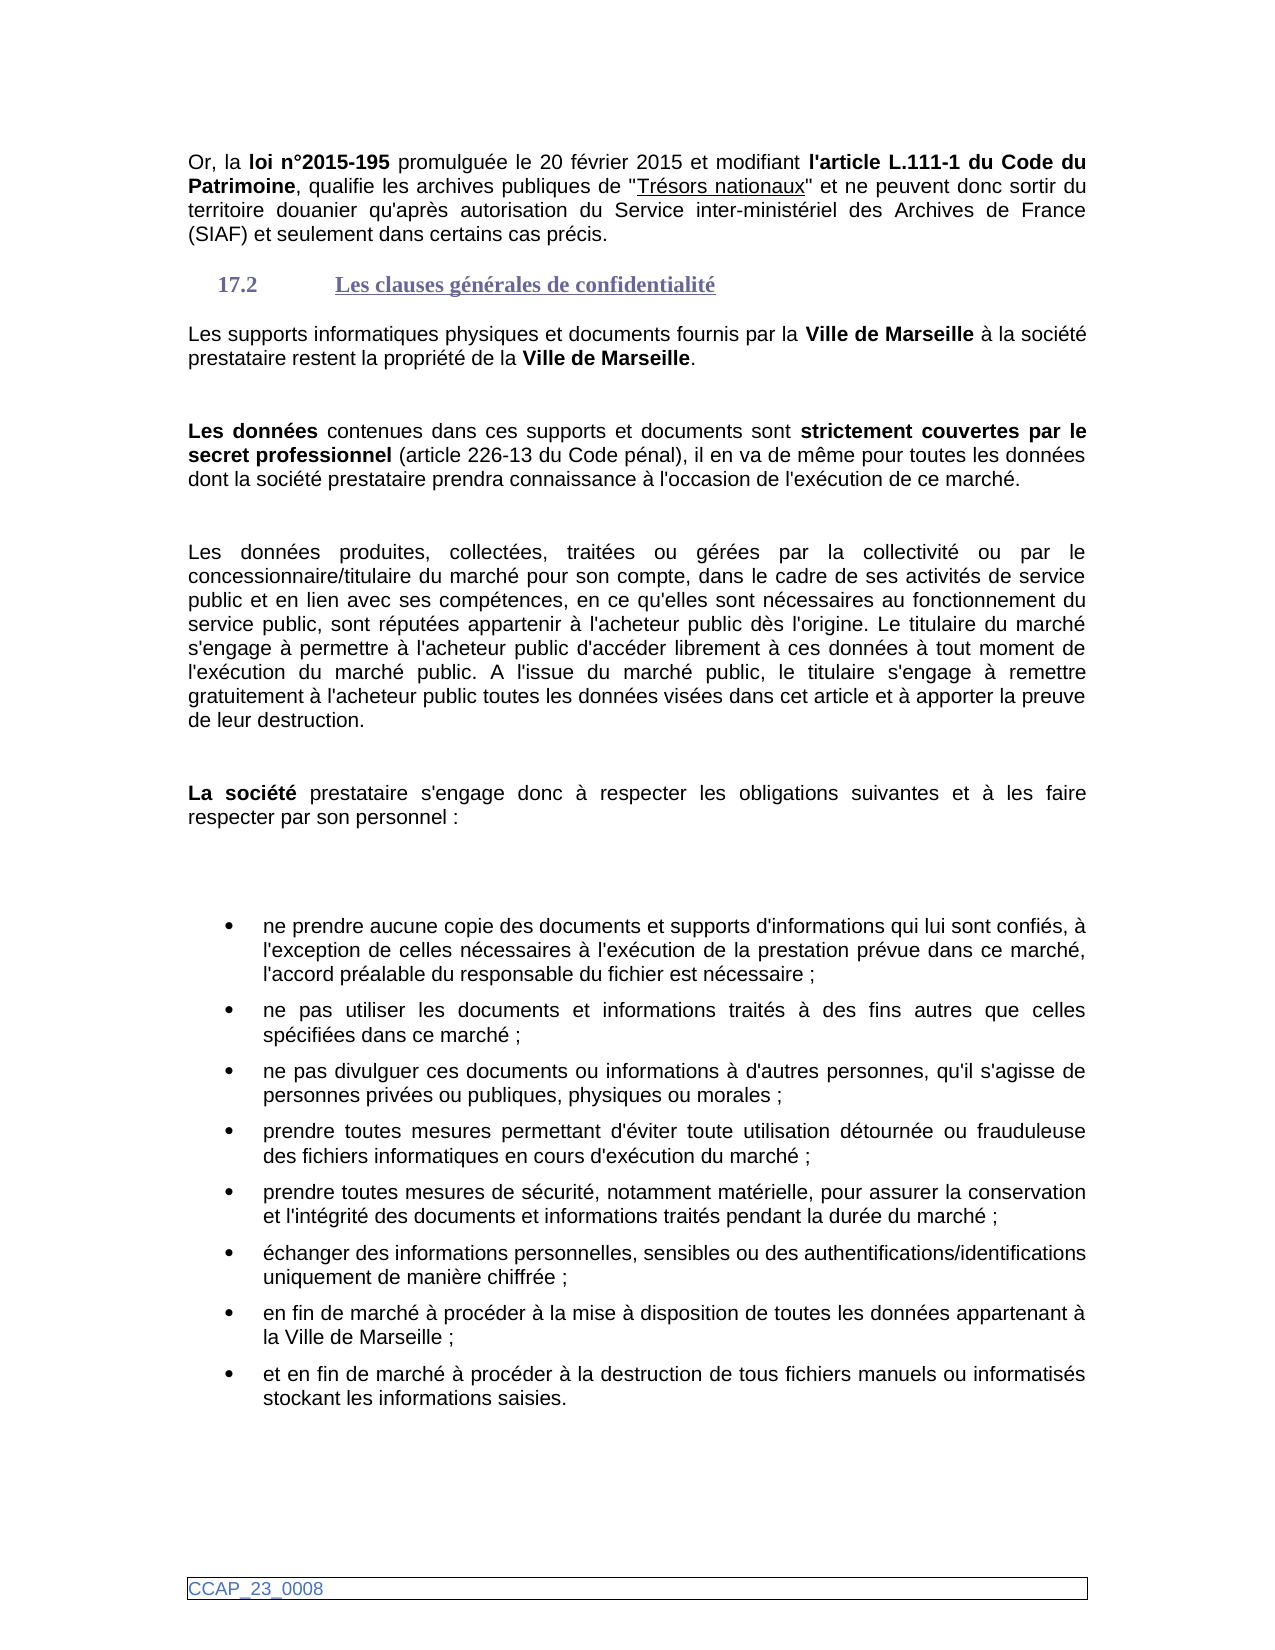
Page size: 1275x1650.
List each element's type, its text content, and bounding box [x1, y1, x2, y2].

list et en fin de marché à procéder à la destruction de tous fichiers manuels ou informatisés stockant les informations saisies. [225, 1361, 1087, 1409]
list ne pas utiliser les documents et informations traités à des fins autres que celles spécifiées dans ce marché ; [225, 998, 1087, 1046]
list prendre toutes mesures permettant d'éviter toute utilisation détournée ou frauduleuse des fichiers informatiques en cours d'exécution du marché ; [225, 1119, 1087, 1167]
list ne pas divulguer ces documents ou informations à d'autres personnes, qu'il s'agisse de personnes privées ou publiques, physiques ou morales ; [225, 1059, 1087, 1107]
list prendre toutes mesures de sécurité, notamment matérielle, pour assurer la conservation et l'intégrité des documents et informations traités pendant la durée du marché ; [225, 1180, 1087, 1228]
text Or, la loi n°2015-195 promulguée le 20 février 2015 et modifiant l'article L.111-1 du Code du Patrimoine, qualifie les archives publiques de "Trésors nationaux" et ne peuvent donc sortir du territoire douanier qu'après autorisation du Service inter-ministériel des Archives de France (SIAF) et seulement dans certains cas précis. [188, 150, 1087, 246]
list ne prendre aucune copie des documents et supports d'informations qui lui sont confiés, à l'exception de celles nécessaires à l'exécution de la prestation prévue dans ce marché, l'accord préalable du responsable du fichier est nécessaire ; [225, 914, 1087, 986]
list échanger des informations personnelles, sensibles ou des authentifications/identifications uniquement de manière chiffrée ; [225, 1240, 1087, 1288]
text Les données contenues dans ces supports et documents sont strictement couvertes par le secret professionnel (article 226-13 du Code pénal), il en va de même pour toutes les données dont la société prestataire prendra connaissance à l'occasion de l'exécution de ce marché. [188, 419, 1087, 491]
subtitle Les clauses générales de confidentialité [188, 271, 1087, 297]
list en fin de marché à procéder à la mise à disposition de toutes les données appartenant à la Ville de Marseille ; [225, 1301, 1087, 1349]
text Les supports informatiques physiques et documents fournis par la Ville de Marseille à la société prestataire restent la propriété de la Ville de Marseille. [188, 322, 1087, 370]
text Les données produites, collectées, traitées ou gérées par la collectivité ou par le concessionnaire/titulaire du marché pour son compte, dans le cadre de ses activités de service public et en lien avec ses compétences, en ce qu'elles sont nécessaires au fonctionnement du service public, sont réputées appartenir à l'acheteur public dès l'origine. Le titulaire du marché s'engage à permettre à l'acheteur public d'accéder librement à ces données à tout moment de l'exécution du marché public. A l'issue du marché public, le titulaire s'engage à remettre gratuitement à l'acheteur public toutes les données visées dans cet article et à apporter la preuve de leur destruction. [188, 540, 1087, 732]
text La société prestataire s'engage donc à respecter les obligations suivantes et à les faire respecter par son personnel : [188, 781, 1087, 828]
